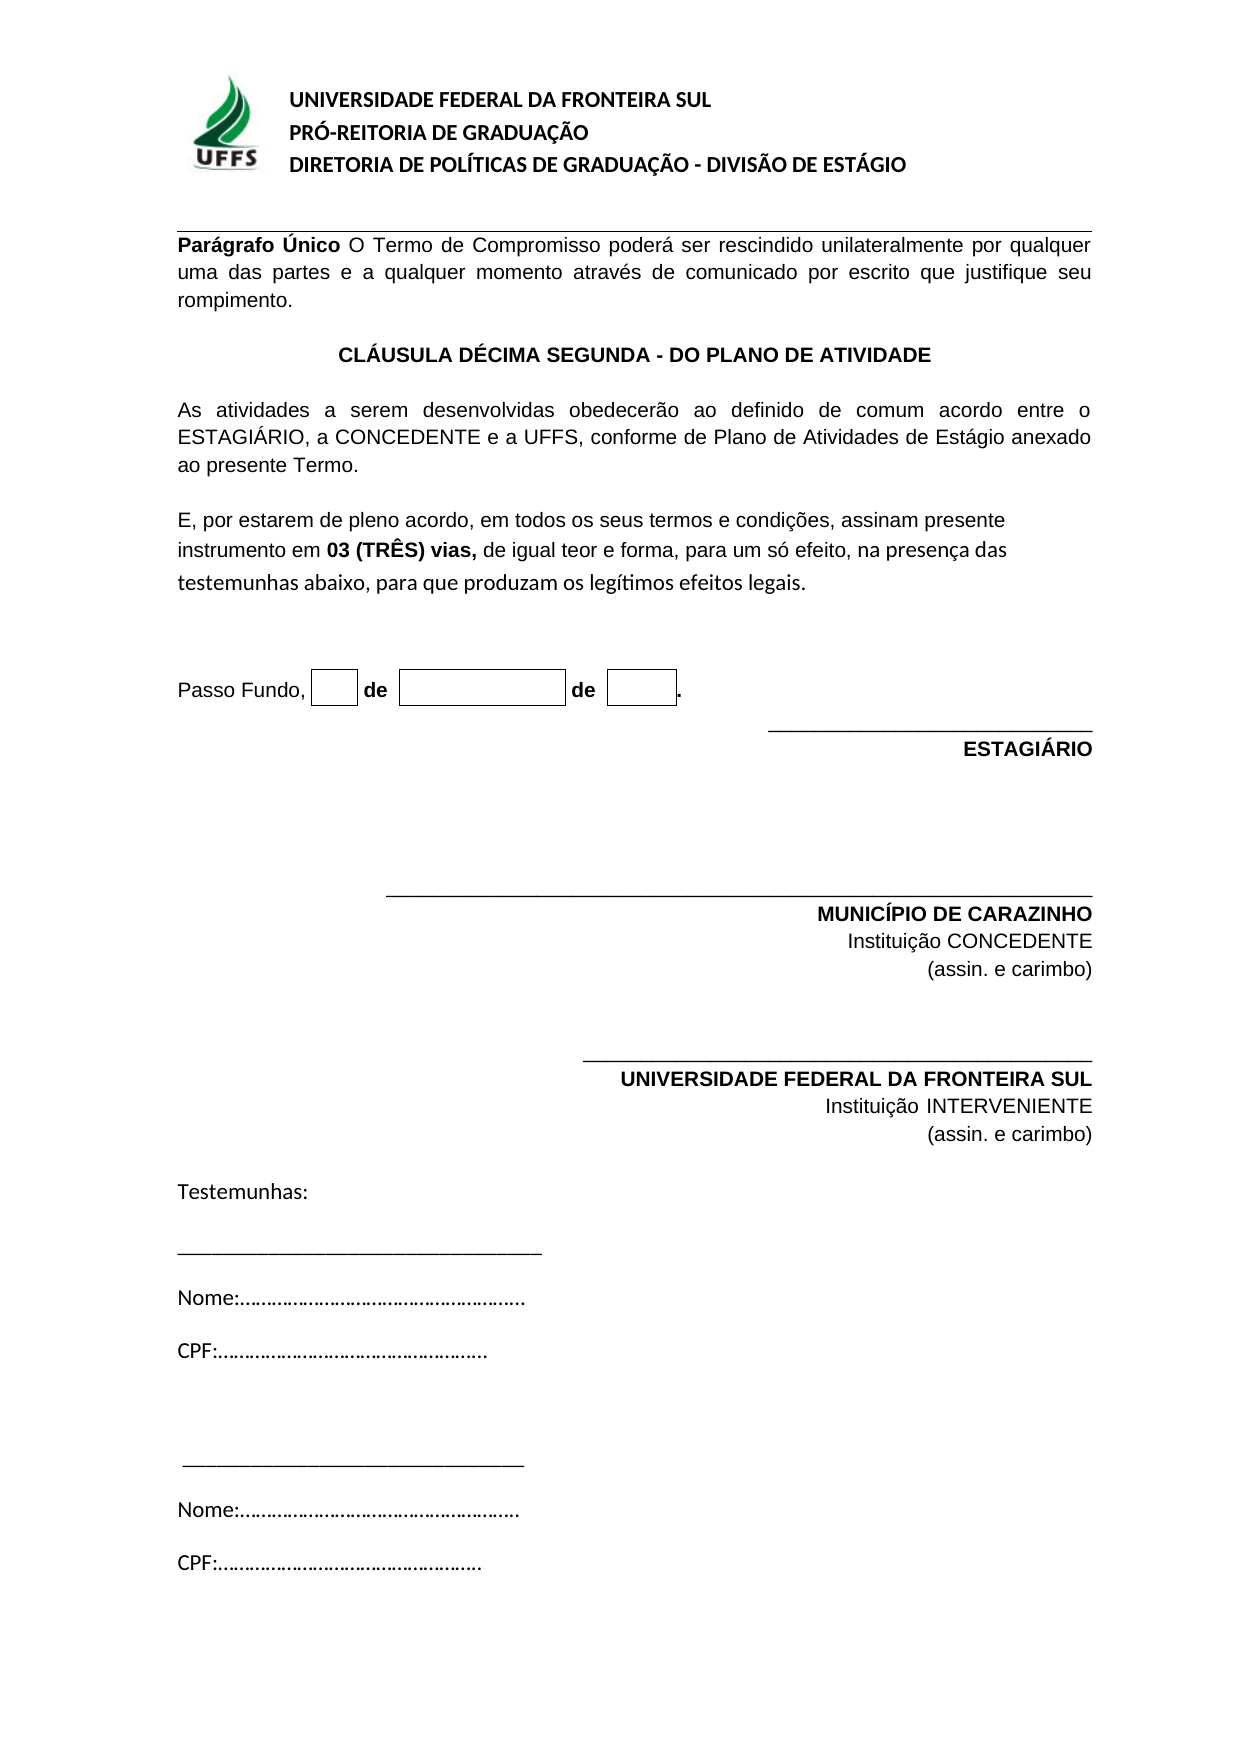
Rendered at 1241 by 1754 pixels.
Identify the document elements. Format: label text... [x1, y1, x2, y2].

text Parágrafo Único O Termo de Compromisso poderá ser rescindido unilateralmente por qualquer uma das partes e a qualquer momento através de comunicado por escrito que justifique seu rompimento. [177, 232, 1092, 311]
picture [177, 73, 276, 174]
text ________________________________ [177, 1230, 1092, 1258]
text CPF:…………………………………………... [177, 1336, 1092, 1364]
text Instituição INTERVENIENTE [177, 1094, 1092, 1118]
text Nome:……………………………………………... [177, 1283, 1092, 1311]
text As atividades a serem desenvolvidas obedecerão ao definido de comum acordo entre o ESTAGIÁRIO, a CONCEDENTE e a UFFS, conforme de Plano de Atividades de Estágio anexado ao presente Termo. [177, 397, 1092, 476]
text (assin. e carimbo) [177, 956, 1092, 980]
text de [358, 669, 399, 705]
text Nome:…………………………………………….. [177, 1495, 1092, 1523]
text (assin. e carimbo) [177, 1122, 1092, 1146]
text ____________________________________________ [177, 1039, 1092, 1063]
text Testemunhas: [177, 1177, 1092, 1205]
text MUNICÍPIO DE CARAZINHO [177, 901, 1092, 925]
text ESTAGIÁRIO [177, 736, 1092, 760]
text ______________________________ [177, 1442, 1092, 1470]
text E, por estarem de pleno acordo, em todos os seus termos e condições, assinam presente instrumento em 03 (TRÊS) vias, de igual teor e forma, para um só efeito, na presença das testemunhas abaixo, para que produzam os legítimos efeitos legais. [177, 507, 1092, 596]
text _____________________________________________________________ [177, 874, 1092, 898]
text Passo Fundo, [177, 669, 311, 705]
text de [566, 669, 607, 705]
text . [677, 669, 1092, 705]
text UNIVERSIDADE FEDERAL DA FRONTEIRA SUL [177, 1066, 1092, 1090]
text Instituição CONCEDENTE [177, 929, 1092, 953]
text ____________________________ [177, 709, 1092, 733]
text CLÁUSULA DÉCIMA SEGUNDA - DO PLANO DE ATIVIDADE [177, 342, 1092, 366]
text CPF:………………………………………….. [177, 1548, 1092, 1576]
